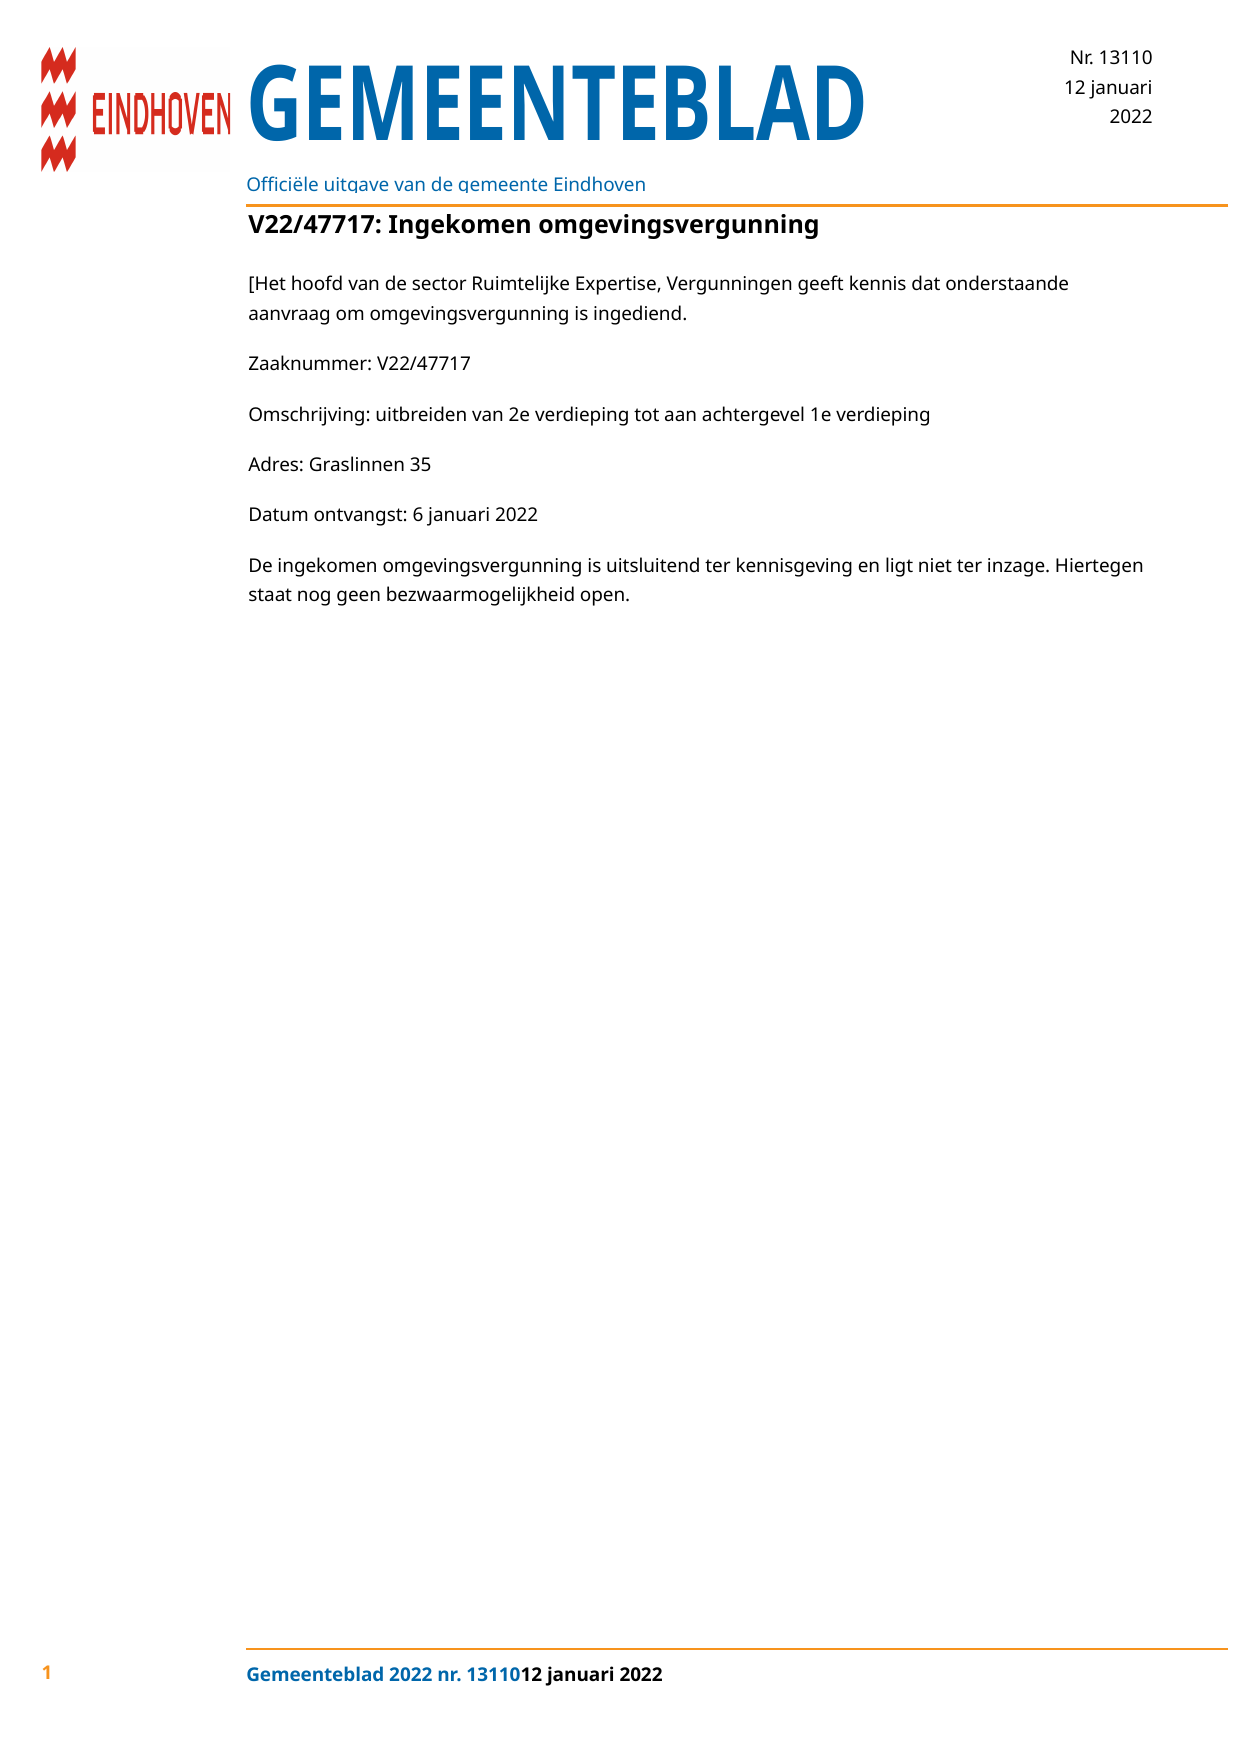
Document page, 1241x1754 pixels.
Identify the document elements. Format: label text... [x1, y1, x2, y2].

text V22/47717: Ingekomen omgevingsvergunning [248, 207, 1152, 241]
text Adres: Graslinnen 35 [248, 451, 1152, 477]
text De ingekomen omgevingsvergunning is uitsluitend ter kennisgeving en ligt niet ter inzage. Hiertegen staat nog geen bezwaarmogelijkheid open. [248, 552, 1152, 607]
text Zaaknummer: V22/47717 [248, 350, 1152, 376]
text [Het hoofd van de sector Ruimtelijke Expertise, Vergunningen geeft kennis dat onderstaande aanvraag om omgevingsvergunning is ingediend. [248, 270, 1152, 326]
picture [41, 47, 231, 172]
text Omschrijving: uitbreiden van 2e verdieping tot aan achtergevel 1e verdieping [248, 401, 1152, 426]
text Datum ontvangst: 6 januari 2022 [248, 502, 1152, 527]
